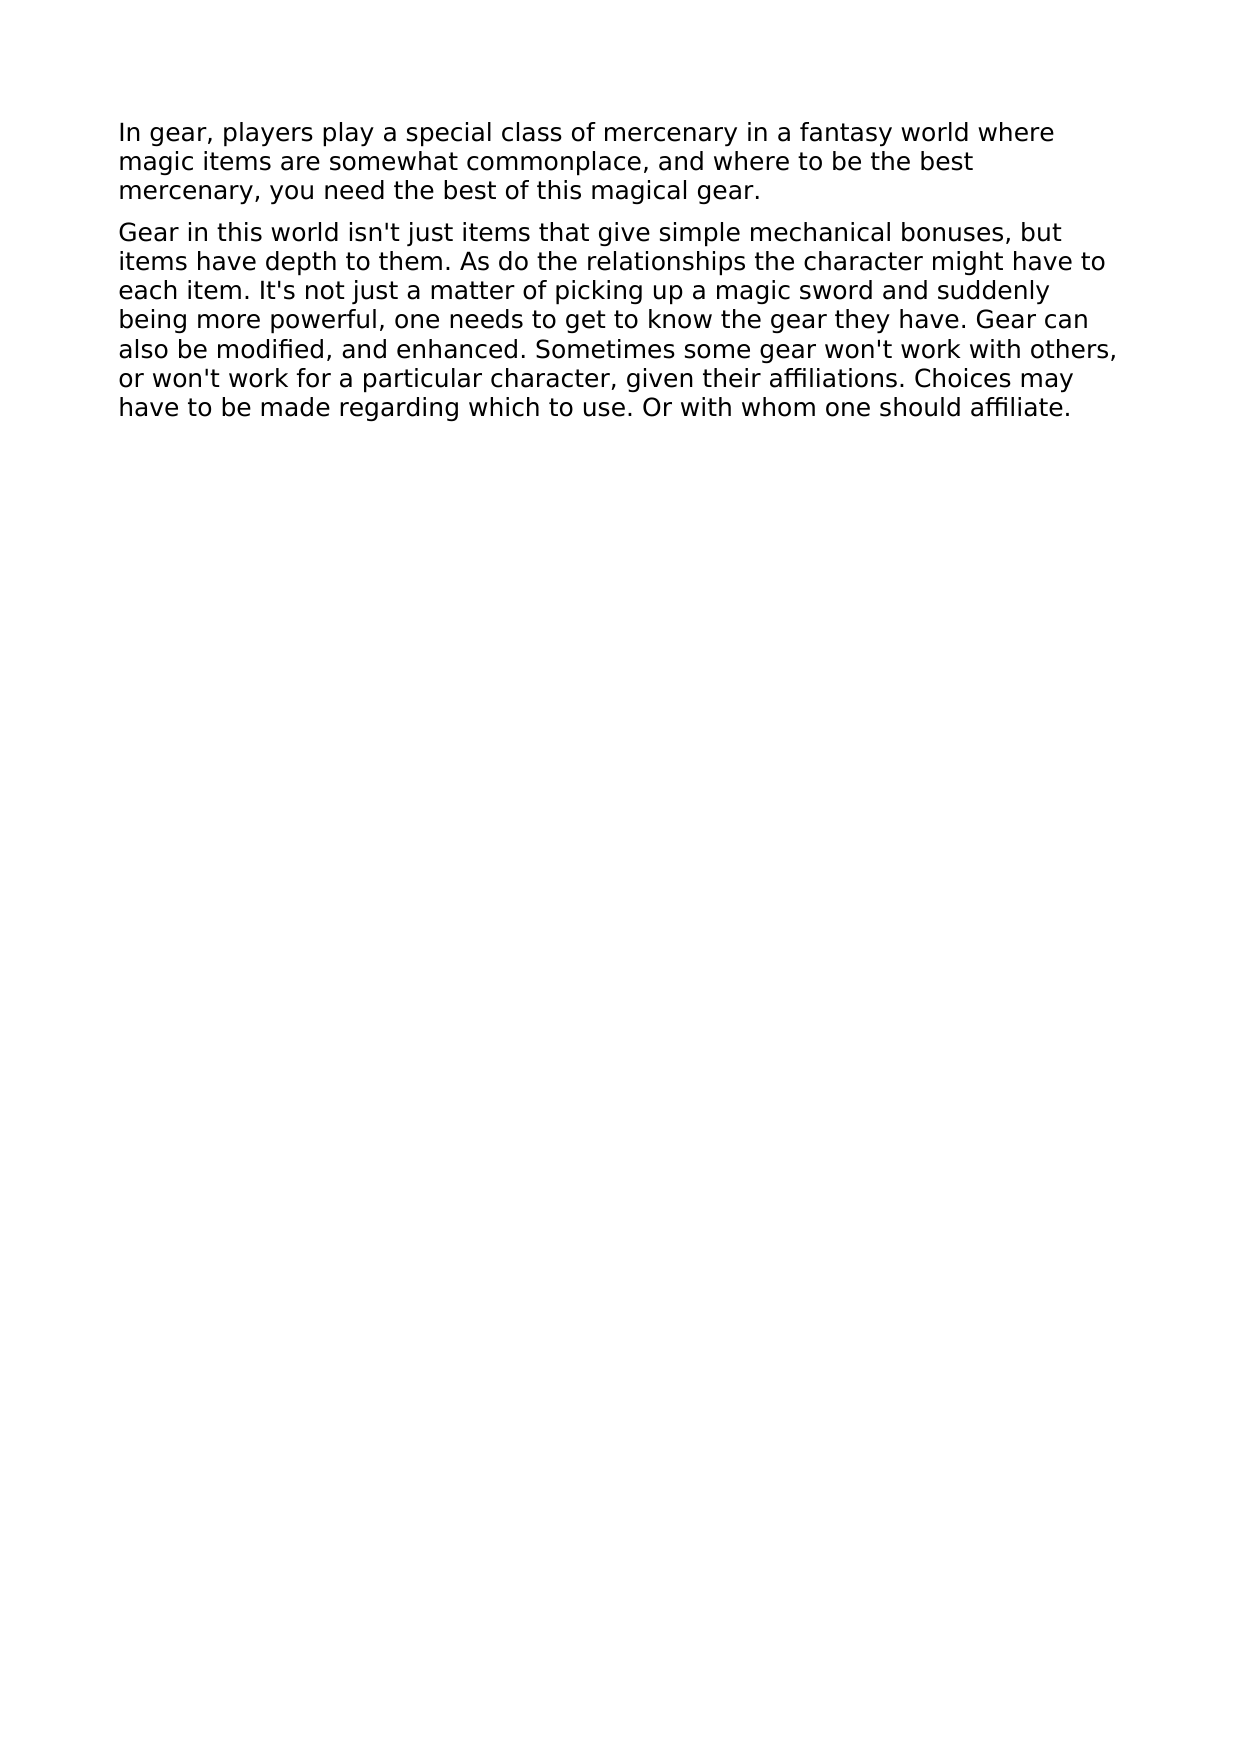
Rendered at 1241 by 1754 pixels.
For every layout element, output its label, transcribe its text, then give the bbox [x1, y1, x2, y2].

text In gear, players play a special class of mercenary in a fantasy world where magic items are somewhat commonplace, and where to be the best mercenary, you need the best of this magical gear. [118, 118, 1122, 206]
text Gear in this world isn't just items that give simple mechanical bonuses, but items have depth to them. As do the relationships the character might have to each item. It's not just a matter of picking up a magic sword and suddenly being more powerful, one needs to get to know the gear they have. Gear can also be modified, and enhanced. Sometimes some gear won't work with others, or won't work for a particular character, given their affiliations. Choices may have to be made regarding which to use. Or with whom one should affiliate. [118, 218, 1122, 422]
